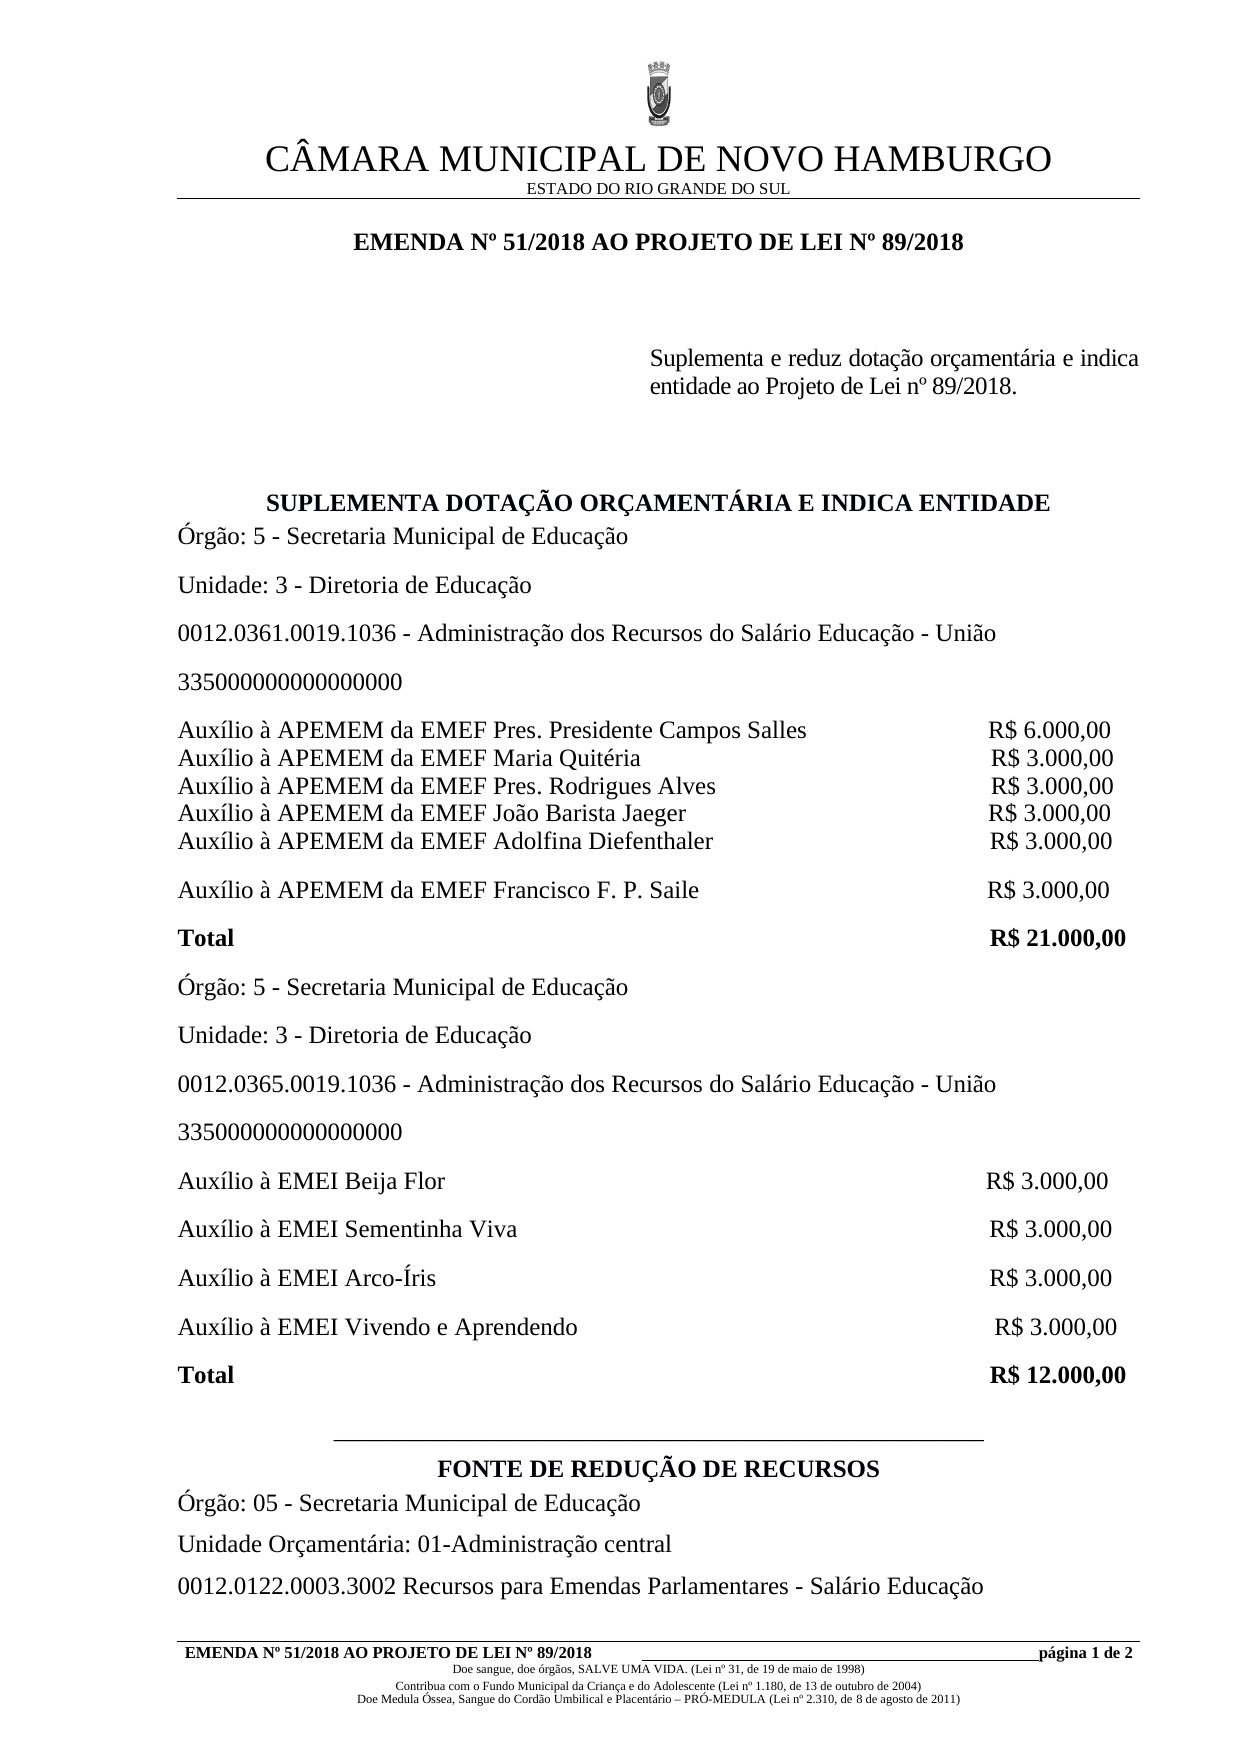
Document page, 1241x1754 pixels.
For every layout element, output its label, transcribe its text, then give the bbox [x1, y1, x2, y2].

text Unidade: 3 - Diretoria de Educação [177, 1021, 1140, 1049]
text 0012.0361.0019.1036 - Administração dos Recursos do Salário Educação - União [177, 619, 1140, 647]
text 0012.0122.0003.3002 Recursos para Emendas Parlamentares - Salário Educação [177, 1572, 1140, 1600]
text Auxílio à APEMEM da EMEF Maria Quitéria R$ 3.000,00 [177, 744, 1140, 772]
text EMENDA Nº 51/2018 AO PROJETO DE LEI Nº 89/2018 [177, 228, 1140, 256]
text 335000000000000000 [177, 668, 1140, 696]
text Auxílio à APEMEM da EMEF Pres. Presidente Campos Salles R$ 6.000,00 [177, 716, 1140, 744]
text FONTE DE REDUÇÃO DE RECURSOS [177, 1455, 1140, 1483]
text Auxílio à EMEI Vivendo e Aprendendo R$ 3.000,00 [177, 1313, 1140, 1340]
text Órgão: 5 - Secretaria Municipal de Educação [177, 522, 1140, 550]
text Auxílio à APEMEM da EMEF Adolfina Diefenthaler R$ 3.000,00 [177, 827, 1140, 855]
text Auxílio à APEMEM da EMEF Pres. Rodrigues Alves R$ 3.000,00 [177, 772, 1140, 799]
text Total R$ 12.000,00 [177, 1361, 1140, 1389]
text Auxílio à EMEI Sementinha Viva R$ 3.000,00 [177, 1216, 1140, 1243]
text SUPLEMENTA DOTAÇÃO ORÇAMENTÁRIA E INDICA ENTIDADE [177, 489, 1140, 516]
text Unidade: 3 - Diretoria de Educação [177, 571, 1140, 598]
text Auxílio à EMEI Arco-Íris R$ 3.000,00 [177, 1264, 1140, 1292]
text 335000000000000000 [177, 1118, 1140, 1146]
text Auxílio à APEMEM da EMEF João Barista Jaeger R$ 3.000,00 [177, 799, 1140, 827]
text ____________________________________________________ [177, 1416, 1140, 1443]
text Órgão: 5 - Secretaria Municipal de Educação [177, 973, 1140, 1001]
text Unidade Orçamentária: 01-Administração central [177, 1531, 1140, 1558]
text 0012.0365.0019.1036 - Administração dos Recursos do Salário Educação - União [177, 1070, 1140, 1098]
text Suplementa e reduz dotação orçamentária e indica entidade ao Projeto de Lei nº 89/2018. [649, 344, 1140, 400]
text Órgão: 05 - Secretaria Municipal de Educação [177, 1489, 1140, 1517]
text Auxílio à APEMEM da EMEF Francisco F. P. Saile R$ 3.000,00 [177, 876, 1140, 903]
text Auxílio à EMEI Beija Flor R$ 3.000,00 [177, 1167, 1140, 1195]
text Total R$ 21.000,00 [177, 924, 1140, 952]
